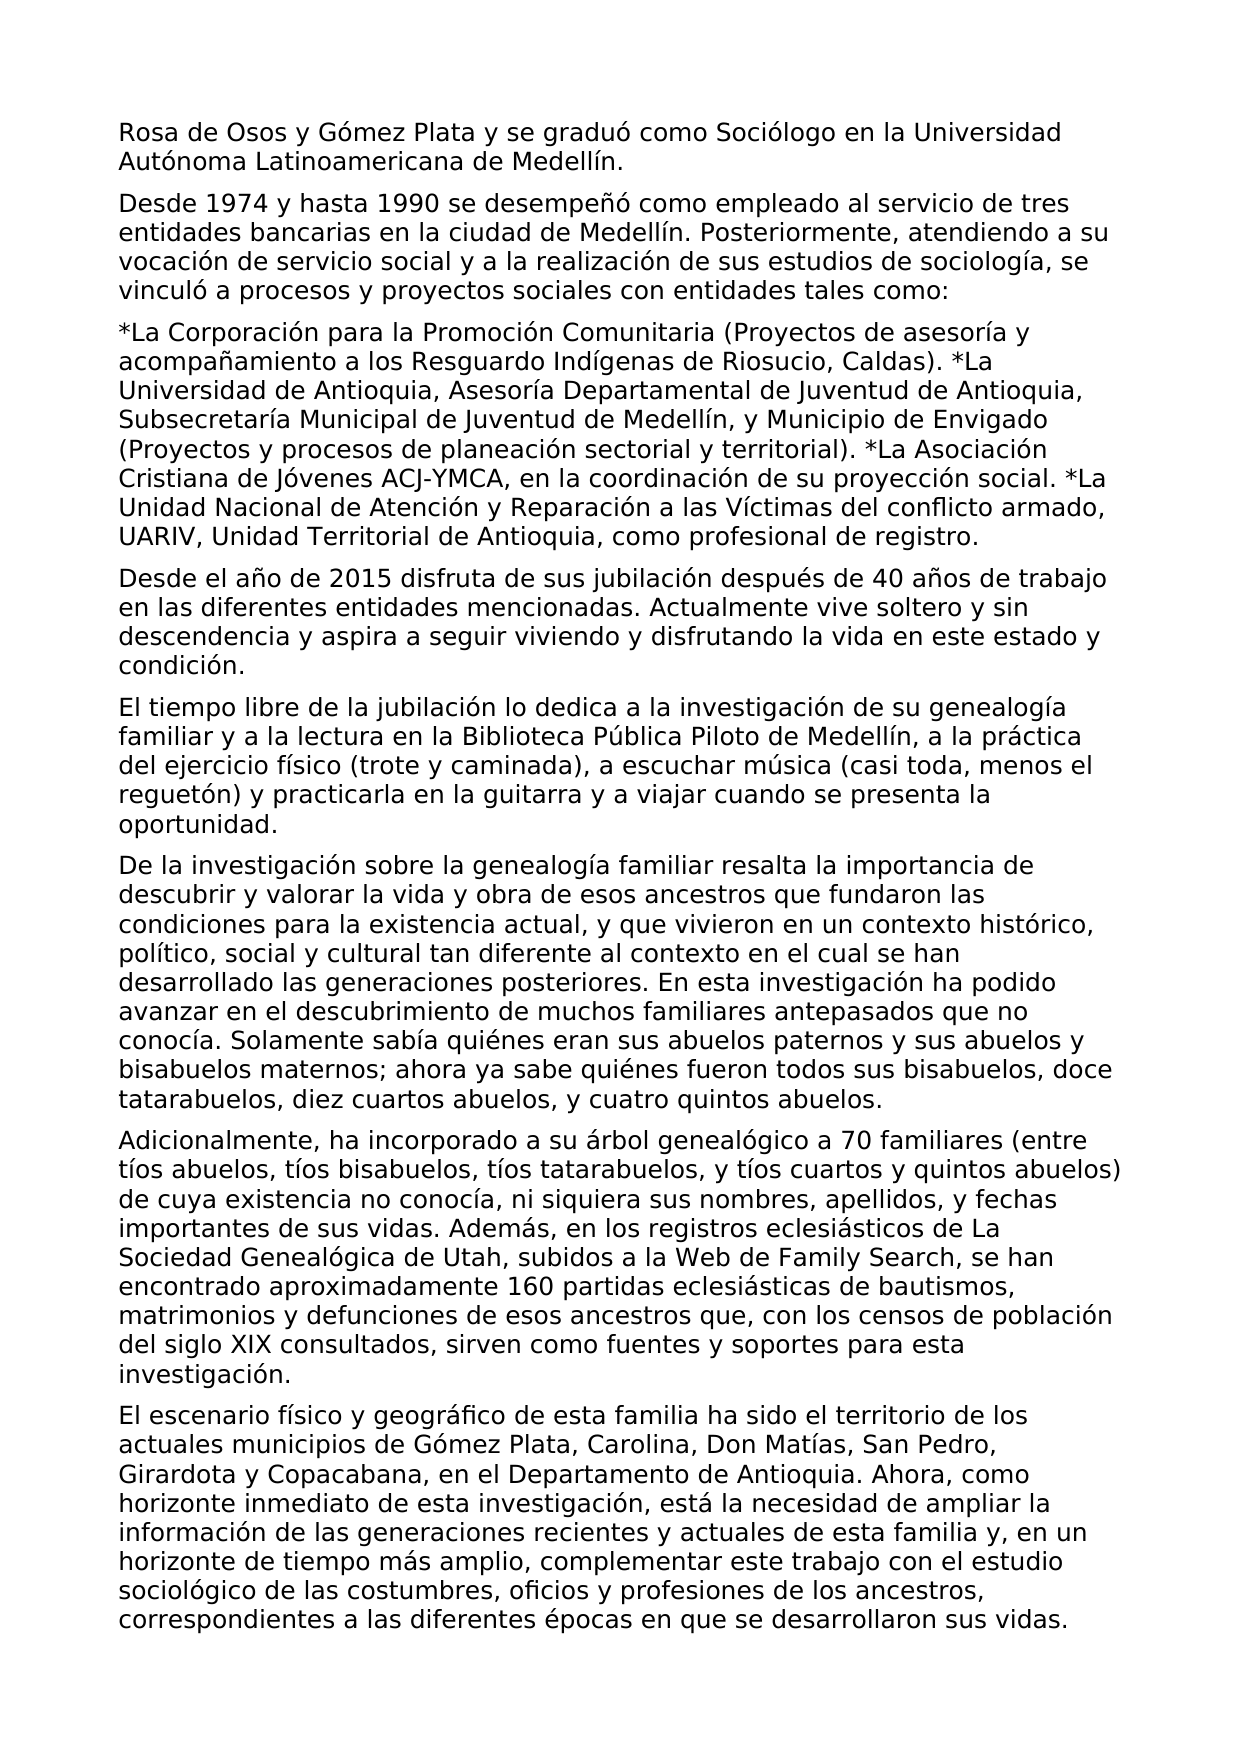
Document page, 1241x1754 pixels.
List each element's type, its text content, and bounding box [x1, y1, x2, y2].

text Desde el año de 2015 disfruta de sus jubilación después de 40 años de trabajo en las diferentes entidades mencionadas. Actualmente vive soltero y sin descendencia y aspira a seguir viviendo y disfrutando la vida en este estado y condición. [118, 564, 1122, 681]
text Desde 1974 y hasta 1990 se desempeñó como empleado al servicio de tres entidades bancarias en la ciudad de Medellín. Posteriormente, atendiendo a su vocación de servicio social y a la realización de sus estudios de sociología, se vinculó a procesos y proyectos sociales con entidades tales como: [118, 189, 1122, 306]
text Adicionalmente, ha incorporado a su árbol genealógico a 70 familiares (entre tíos abuelos, tíos bisabuelos, tíos tatarabuelos, y tíos cuartos y quintos abuelos) de cuya existencia no conocía, ni siquiera sus nombres, apellidos, y fechas importantes de sus vidas. Además, en los registros eclesiásticos de La Sociedad Genealógica de Utah, subidos a la Web de Family Search, se han encontrado aproximadamente 160 partidas eclesiásticas de bautismos, matrimonios y defunciones de esos ancestros que, con los censos de población del siglo XIX consultados, sirven como fuentes y soportes para esta investigación. [118, 1126, 1122, 1389]
text De la investigación sobre la genealogía familiar resalta la importancia de descubrir y valorar la vida y obra de esos ancestros que fundaron las condiciones para la existencia actual, y que vivieron en un contexto histórico, político, social y cultural tan diferente al contexto en el cual se han desarrollado las generaciones posteriores. En esta investigación ha podido avanzar en el descubrimiento de muchos familiares antepasados que no conocía. Solamente sabía quiénes eran sus abuelos paternos y sus abuelos y bisabuelos maternos; ahora ya sabe quiénes fueron todos sus bisabuelos, doce tatarabuelos, diez cuartos abuelos, y cuatro quintos abuelos. [118, 851, 1122, 1114]
text El escenario físico y geográfico de esta familia ha sido el territorio de los actuales municipios de Gómez Plata, Carolina, Don Matías, San Pedro, Girardota y Copacabana, en el Departamento de Antioquia. Ahora, como horizonte inmediato de esta investigación, está la necesidad de ampliar la información de las generaciones recientes y actuales de esta familia y, en un horizonte de tiempo más amplio, complementar este trabajo con el estudio sociológico de las costumbres, oficios y profesiones de los ancestros, correspondientes a las diferentes épocas en que se desarrollaron sus vidas. [118, 1401, 1122, 1635]
text Rosa de Osos y Gómez Plata y se graduó como Sociólogo en la Universidad Autónoma Latinoamericana de Medellín. [118, 118, 1122, 176]
text El tiempo libre de la jubilación lo dedica a la investigación de su genealogía familiar y a la lectura en la Biblioteca Pública Piloto de Medellín, a la práctica del ejercicio físico (trote y caminada), a escuchar música (casi toda, menos el reguetón) y practicarla en la guitarra y a viajar cuando se presenta la oportunidad. [118, 693, 1122, 839]
text *La Corporación para la Promoción Comunitaria (Proyectos de asesoría y acompañamiento a los Resguardo Indígenas de Riosucio, Caldas). *La Universidad de Antioquia, Asesoría Departamental de Juventud de Antioquia, Subsecretaría Municipal de Juventud de Medellín, y Municipio de Envigado (Proyectos y procesos de planeación sectorial y territorial). *La Asociación Cristiana de Jóvenes ACJ-YMCA, en la coordinación de su proyección social. *La Unidad Nacional de Atención y Reparación a las Víctimas del conflicto armado, UARIV, Unidad Territorial de Antioquia, como profesional de registro. [118, 318, 1122, 551]
